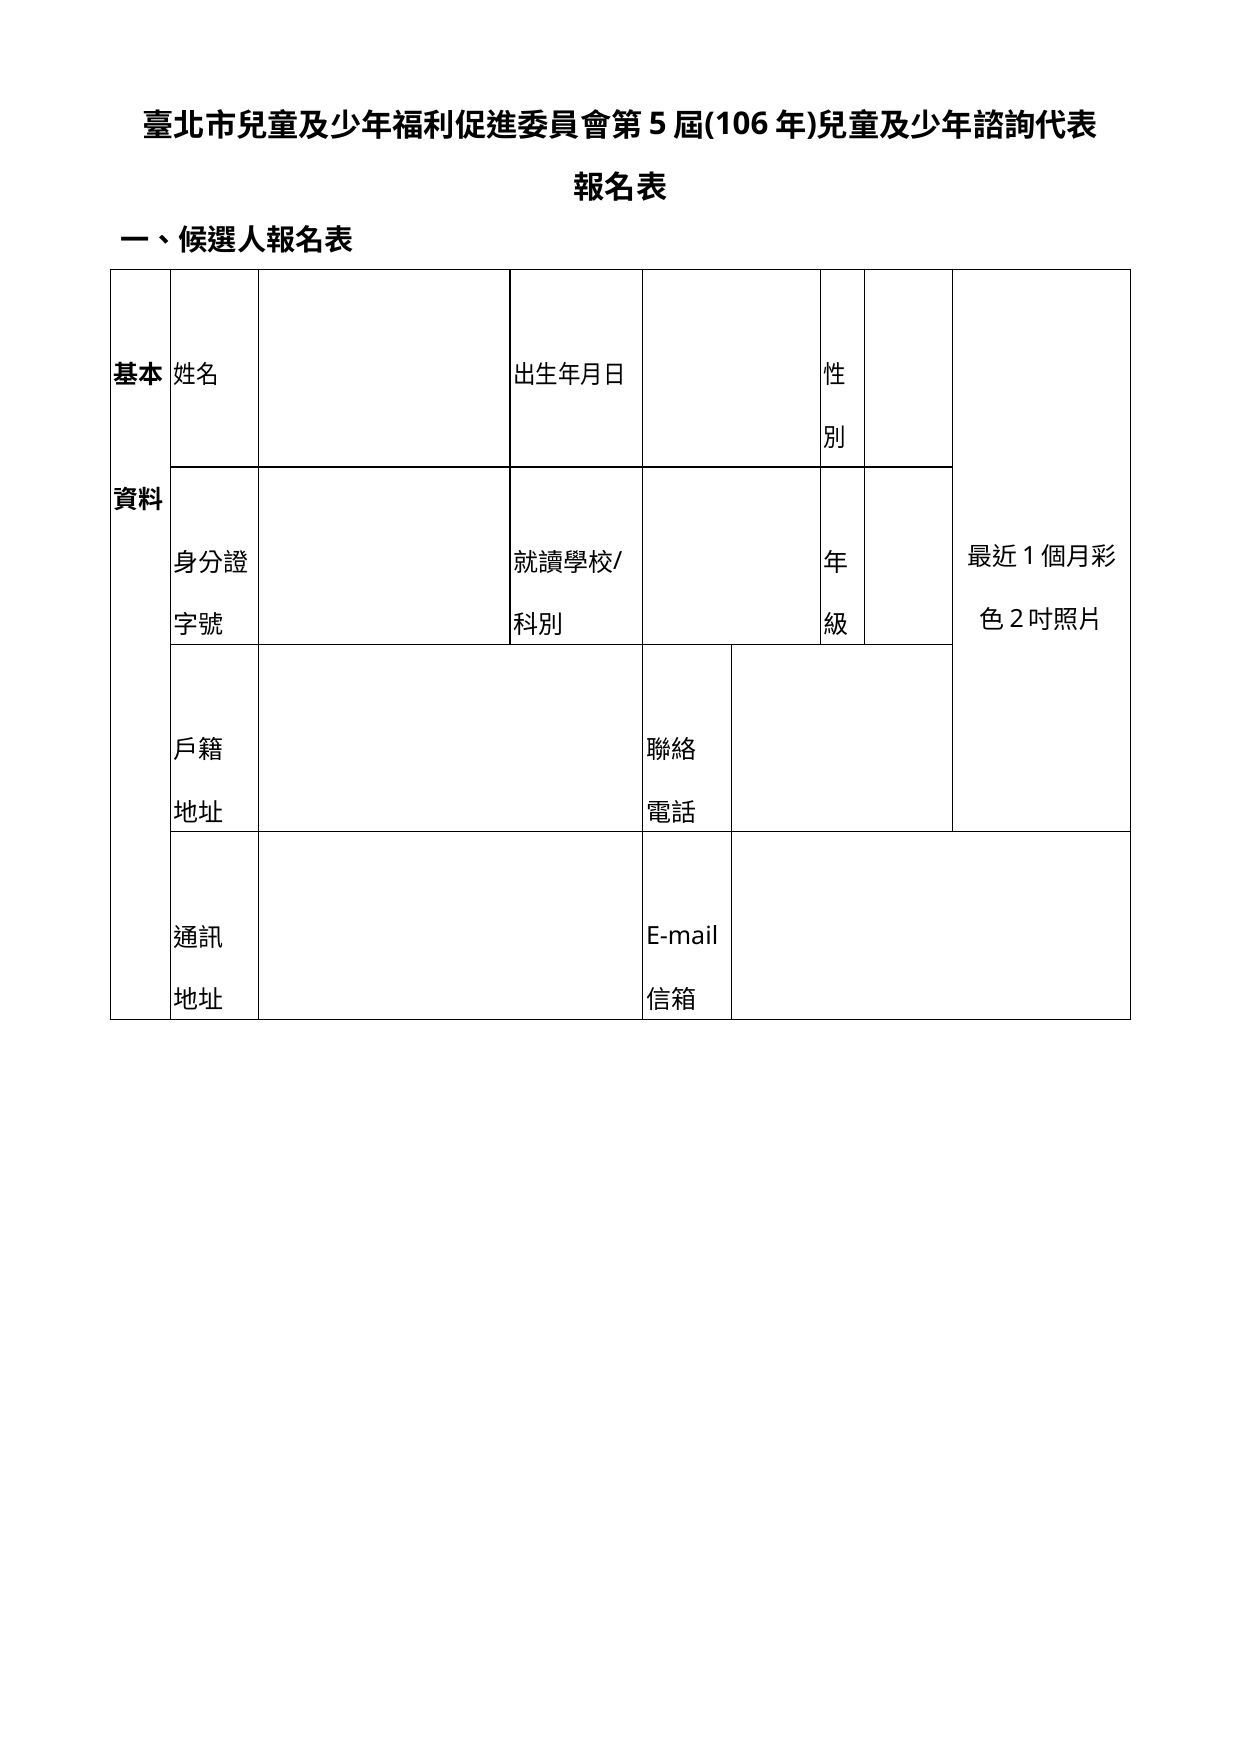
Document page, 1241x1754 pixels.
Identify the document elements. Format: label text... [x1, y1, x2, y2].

table_cell 身分證字號 [171, 468, 258, 643]
table_cell [259, 832, 642, 1018]
table_header 最近1個月彩色2吋照片 [953, 270, 1130, 831]
table_header [865, 270, 952, 466]
table_cell 年級 [821, 468, 864, 643]
text 臺北市兒童及少年福利促進委員會第5屆(106年)兒童及少年諮詢代表 [112, 81, 1128, 143]
table_header [259, 270, 509, 466]
table_cell [259, 468, 509, 643]
table_cell [865, 468, 952, 643]
table_header 姓名 [171, 270, 258, 466]
text 一、候選人報名表 [112, 216, 1128, 259]
table_header 基本 資料 [111, 270, 170, 1018]
table_cell E-mail信箱 [643, 832, 731, 1018]
table_cell 就讀學校/科別 [511, 468, 642, 643]
table_header [643, 270, 820, 466]
table_cell [259, 645, 642, 831]
table_header 出生年月日 [511, 270, 642, 466]
text 報名表 [112, 143, 1128, 206]
table_cell [732, 645, 952, 831]
table_cell [732, 832, 1130, 1018]
table_cell 戶籍 地址 [171, 645, 258, 831]
table_header 性別 [821, 270, 864, 466]
table_cell [643, 468, 820, 643]
table_cell 聯絡 電話 [643, 645, 731, 831]
table_cell 通訊 地址 [171, 832, 258, 1018]
